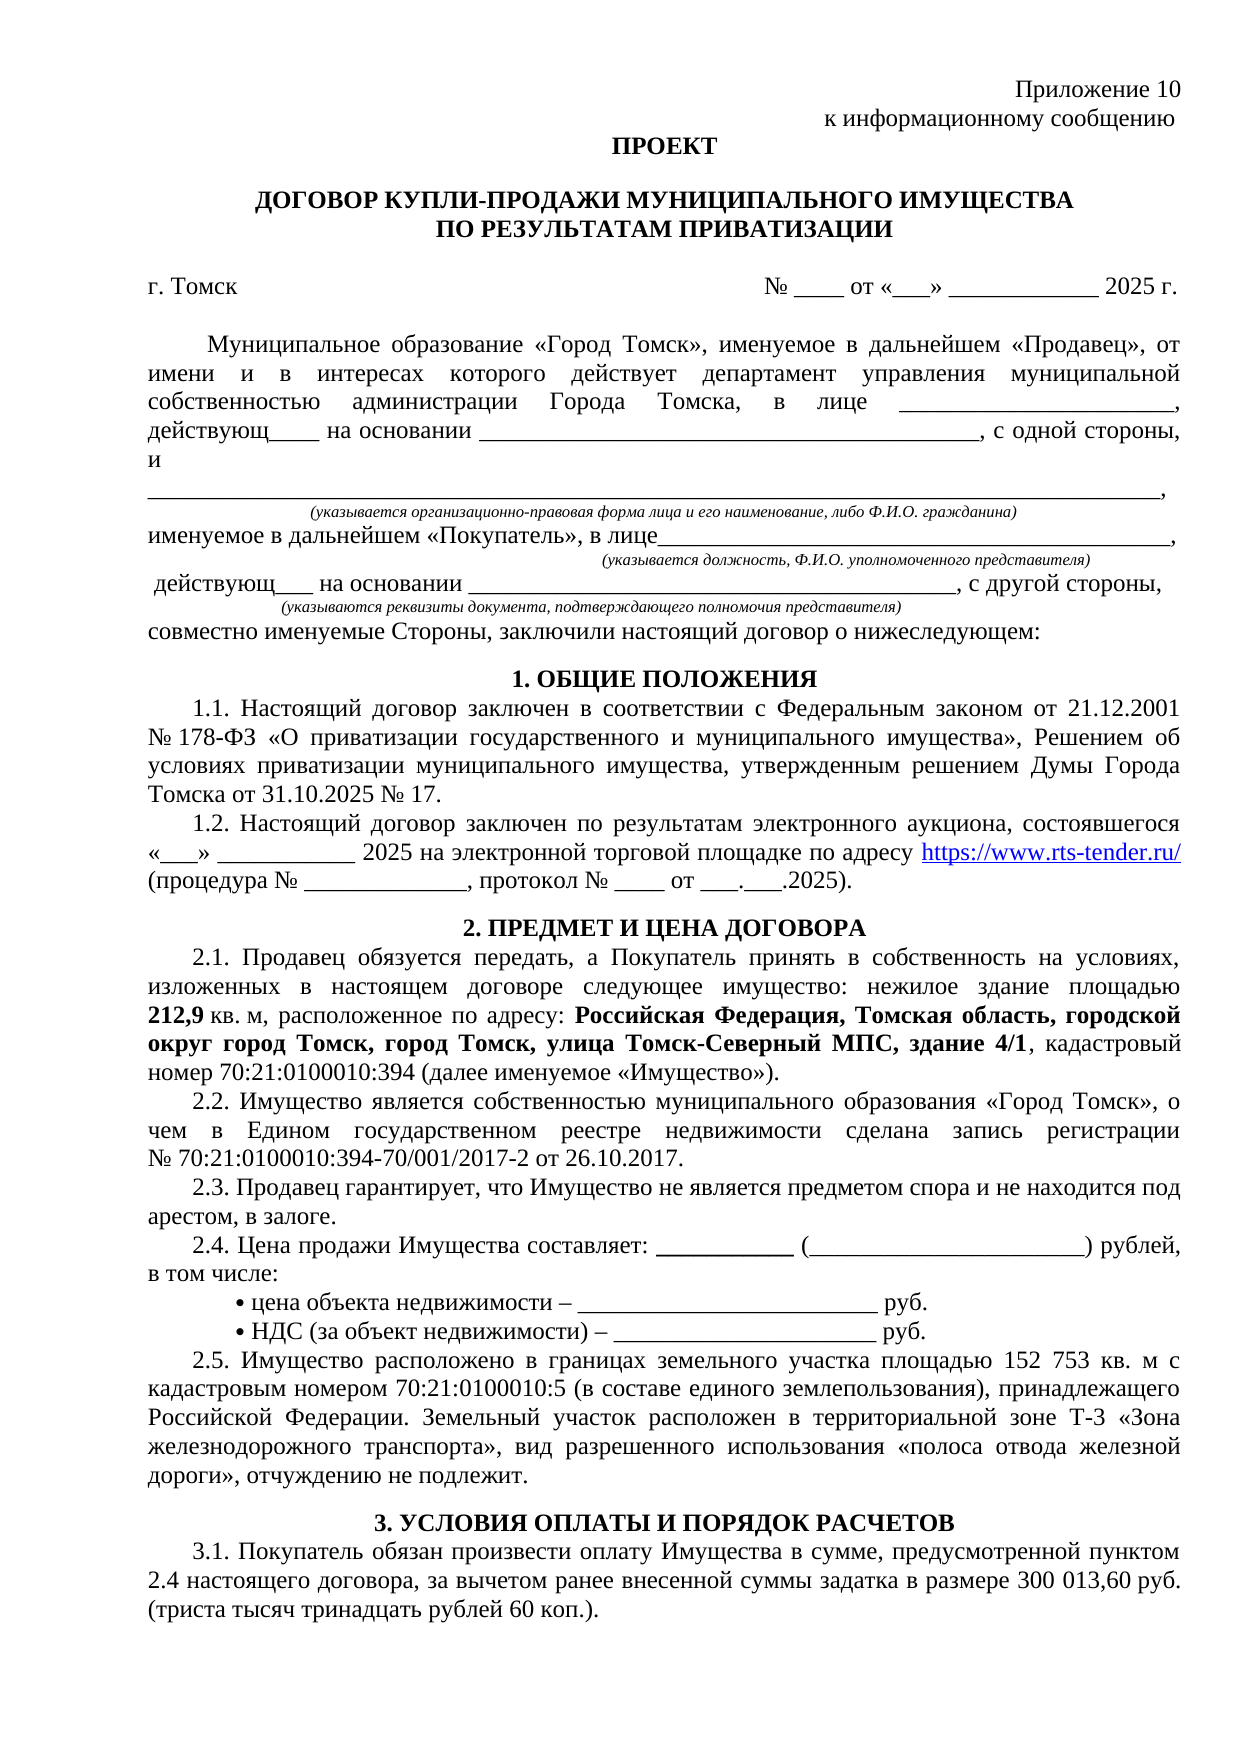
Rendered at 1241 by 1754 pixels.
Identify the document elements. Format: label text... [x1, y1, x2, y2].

list цена объекта недвижимости – ________________________ руб. [236, 1287, 1181, 1316]
text Приложение 10 [148, 74, 1181, 103]
text г. Томск № ____ от «___» ____________ 2025 г. [148, 271, 1181, 300]
text 2.2. Имущество является собственностью муниципального образования «Город Томск», о чем в Едином государственном реестре недвижимости сделана запись регистрации № 70:21:0100010:394-70/001/2017-2 от 26.10.2017. [148, 1086, 1181, 1172]
text (указывается должность, Ф.И.О. уполномоченного представителя) [148, 549, 1181, 568]
text 3.1. Покупатель обязан произвести оплату Имущества в сумме, предусмотренной пунктом 2.4 настоящего договора, за вычетом ранее внесенной суммы задатка в размере 300 013,60 руб. (триста тысяч тринадцать рублей 60 коп.). [148, 1536, 1181, 1623]
text совместно именуемые Стороны, заключили настоящий договор о нижеследующем: [148, 616, 1181, 645]
text 1.1. Настоящий договор заключен в соответствии с Федеральным законом от 21.12.2001 № 178-ФЗ «О приватизации государственного и муниципального имущества», Решением об условиях приватизации муниципального имущества, утвержденным решением Думы Города Томска от 31.10.2025 № 17. [148, 693, 1181, 808]
text 1.2. Настоящий договор заключен по результатам электронного аукциона, состоявшегося «___» ___________ 2025 на электронной торговой площадке по адресу https://www.rts-tender.ru/ (процедура № _____________, протокол № ____ от ___.___.2025). [148, 808, 1181, 894]
text действующ___ на основании _______________________________________, с другой стороны, [148, 568, 1181, 597]
text именуемое в дальнейшем «Покупатель», в лице_________________________________________, [148, 521, 1181, 549]
text 2. ПРЕДМЕТ И ЦЕНА ДОГОВОРА [148, 913, 1181, 942]
text Муниципальное образование «Город Томск», именуемое в дальнейшем «Продавец», от имени и в интересах которого действует департамент управления муниципальной собственностью администрации Города Томска, в лице ______________________, действующ____ на основании ________________________________________, с одной стороны, и _________________________________________________________________________________, [148, 329, 1181, 501]
text ПО РЕЗУЛЬТАТАМ ПРИВАТИЗАЦИИ [148, 214, 1181, 243]
text 1. ОБЩИЕ ПОЛОЖЕНИЯ [148, 664, 1181, 693]
text 3. УСЛОВИЯ ОПЛАТЫ И ПОРЯДОК РАСЧЕТОВ [148, 1508, 1181, 1536]
text 2.5. Имущество расположено в границах земельного участка площадью 152 753 кв. м с кадастровым номером 70:21:0100010:5 (в составе единого землепользования), принадлежащего Российской Федерации. Земельный участок расположен в территориальной зоне Т-3 «Зона железнодорожного транспорта», вид разрешенного использования «полоса отвода железной дороги», отчуждению не подлежит. [148, 1345, 1181, 1488]
text к информационному сообщению [89, 103, 1181, 131]
text 2.4. Цена продажи Имущества составляет: ___________ (______________________) рублей, в том числе: [148, 1230, 1181, 1287]
text 2.1. Продавец обязуется передать, а Покупатель принять в собственность на условиях, изложенных в настоящем договоре следующее имущество: нежилое здание площадью 212,9 кв. м, расположенное по адресу: Российская Федерация, Томская область, городской округ город Томск, город Томск, улица Томск-Северный МПС, здание 4/1, кадастровый номер 70:21:0100010:394 (далее именуемое «Имущество»). [148, 942, 1181, 1086]
text 2.3. Продавец гарантирует, что Имущество не является предметом спора и не находится под арестом, в залоге. [148, 1172, 1181, 1230]
text ПРОЕКТ [148, 131, 1181, 160]
text (указывается организационно-правовая форма лица и его наименование, либо Ф.И.О. гражданина) [148, 501, 1181, 521]
text (указываются реквизиты документа, подтверждающего полномочия представителя) [148, 597, 1181, 616]
list НДС (за объект недвижимости) – _____________________ руб. [236, 1316, 1181, 1345]
text ДОГОВОР КУПЛИ-ПРОДАЖИ МУНИЦИПАЛЬНОГО ИМУЩЕСТВА [148, 185, 1181, 214]
